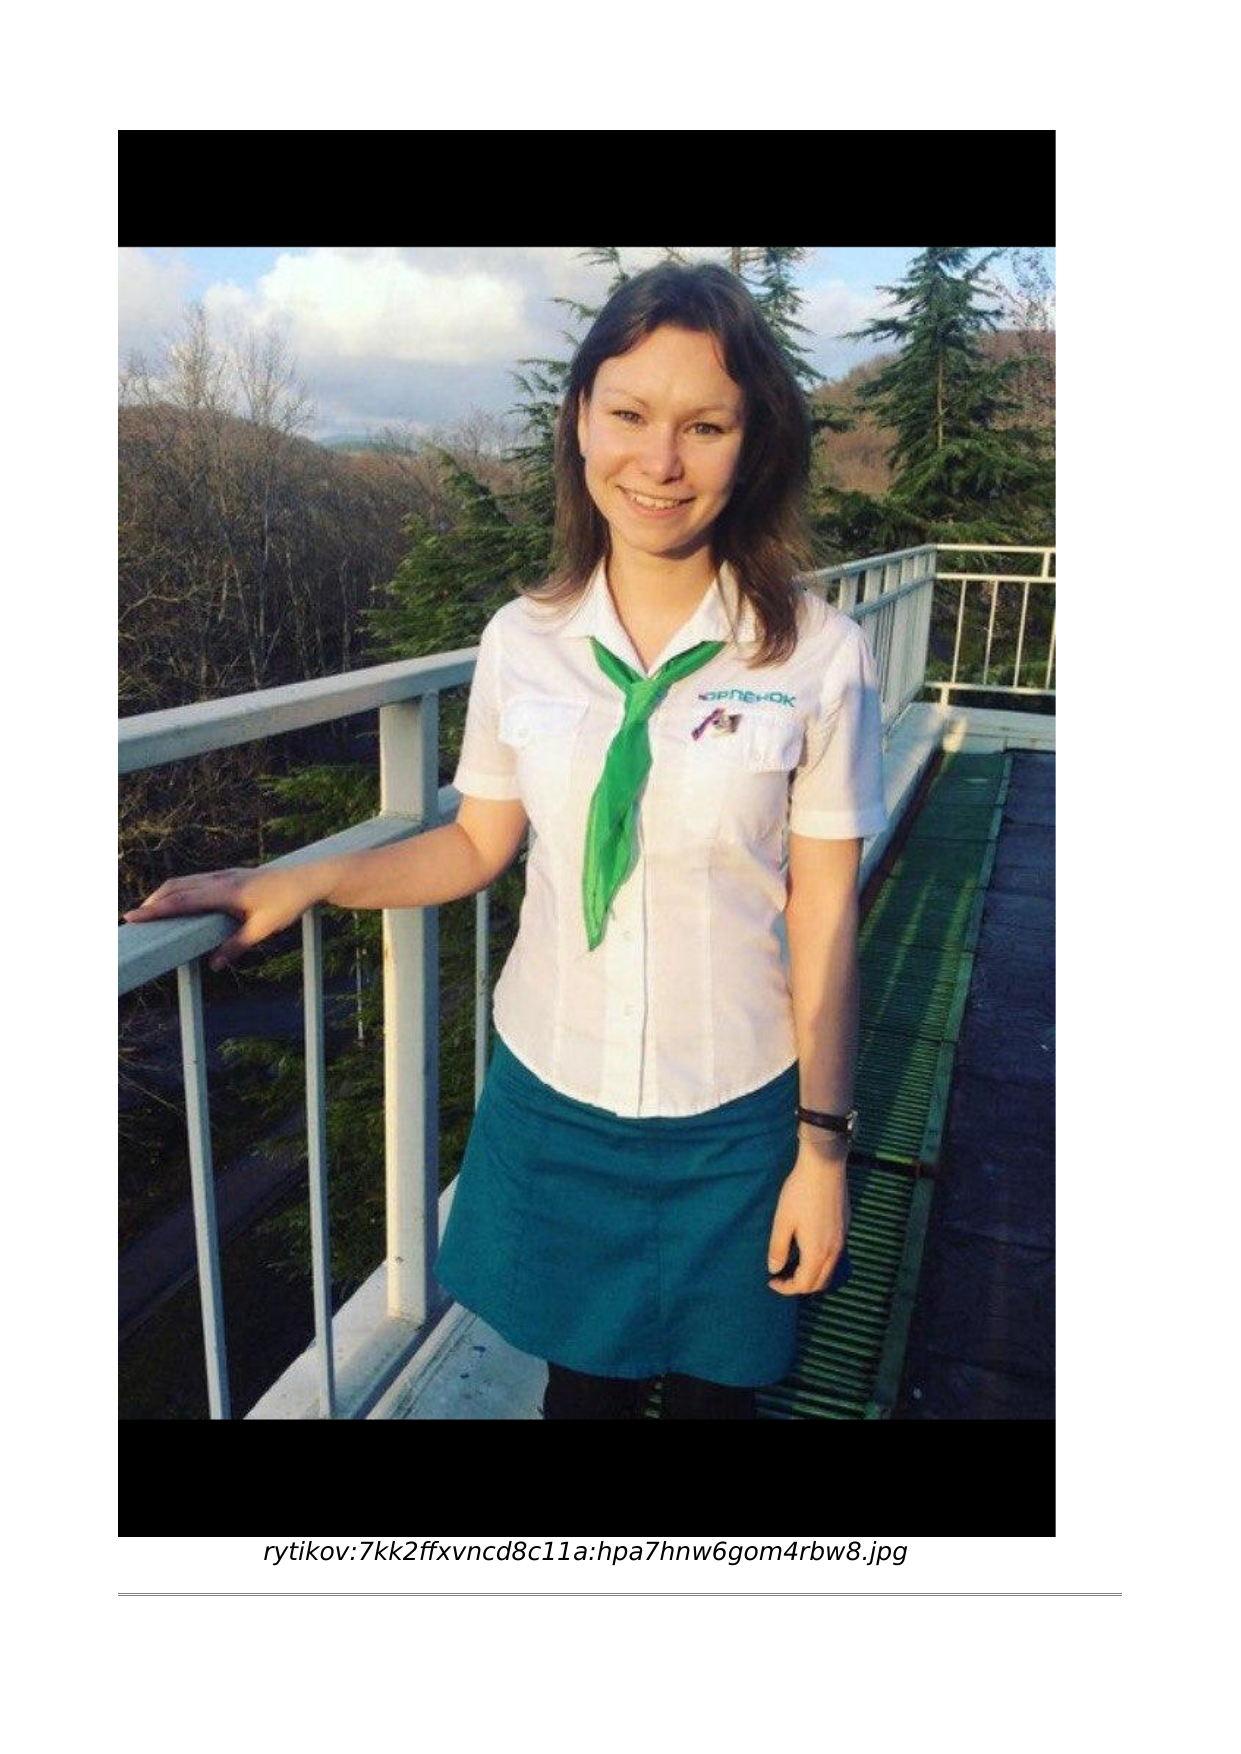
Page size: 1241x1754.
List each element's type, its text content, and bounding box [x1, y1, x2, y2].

picture [118, 130, 1056, 1537]
text rytikov:7kk2ffxvncd8c11a:hpa7hnw6gom4rbw8.jpg [118, 1537, 1056, 1566]
